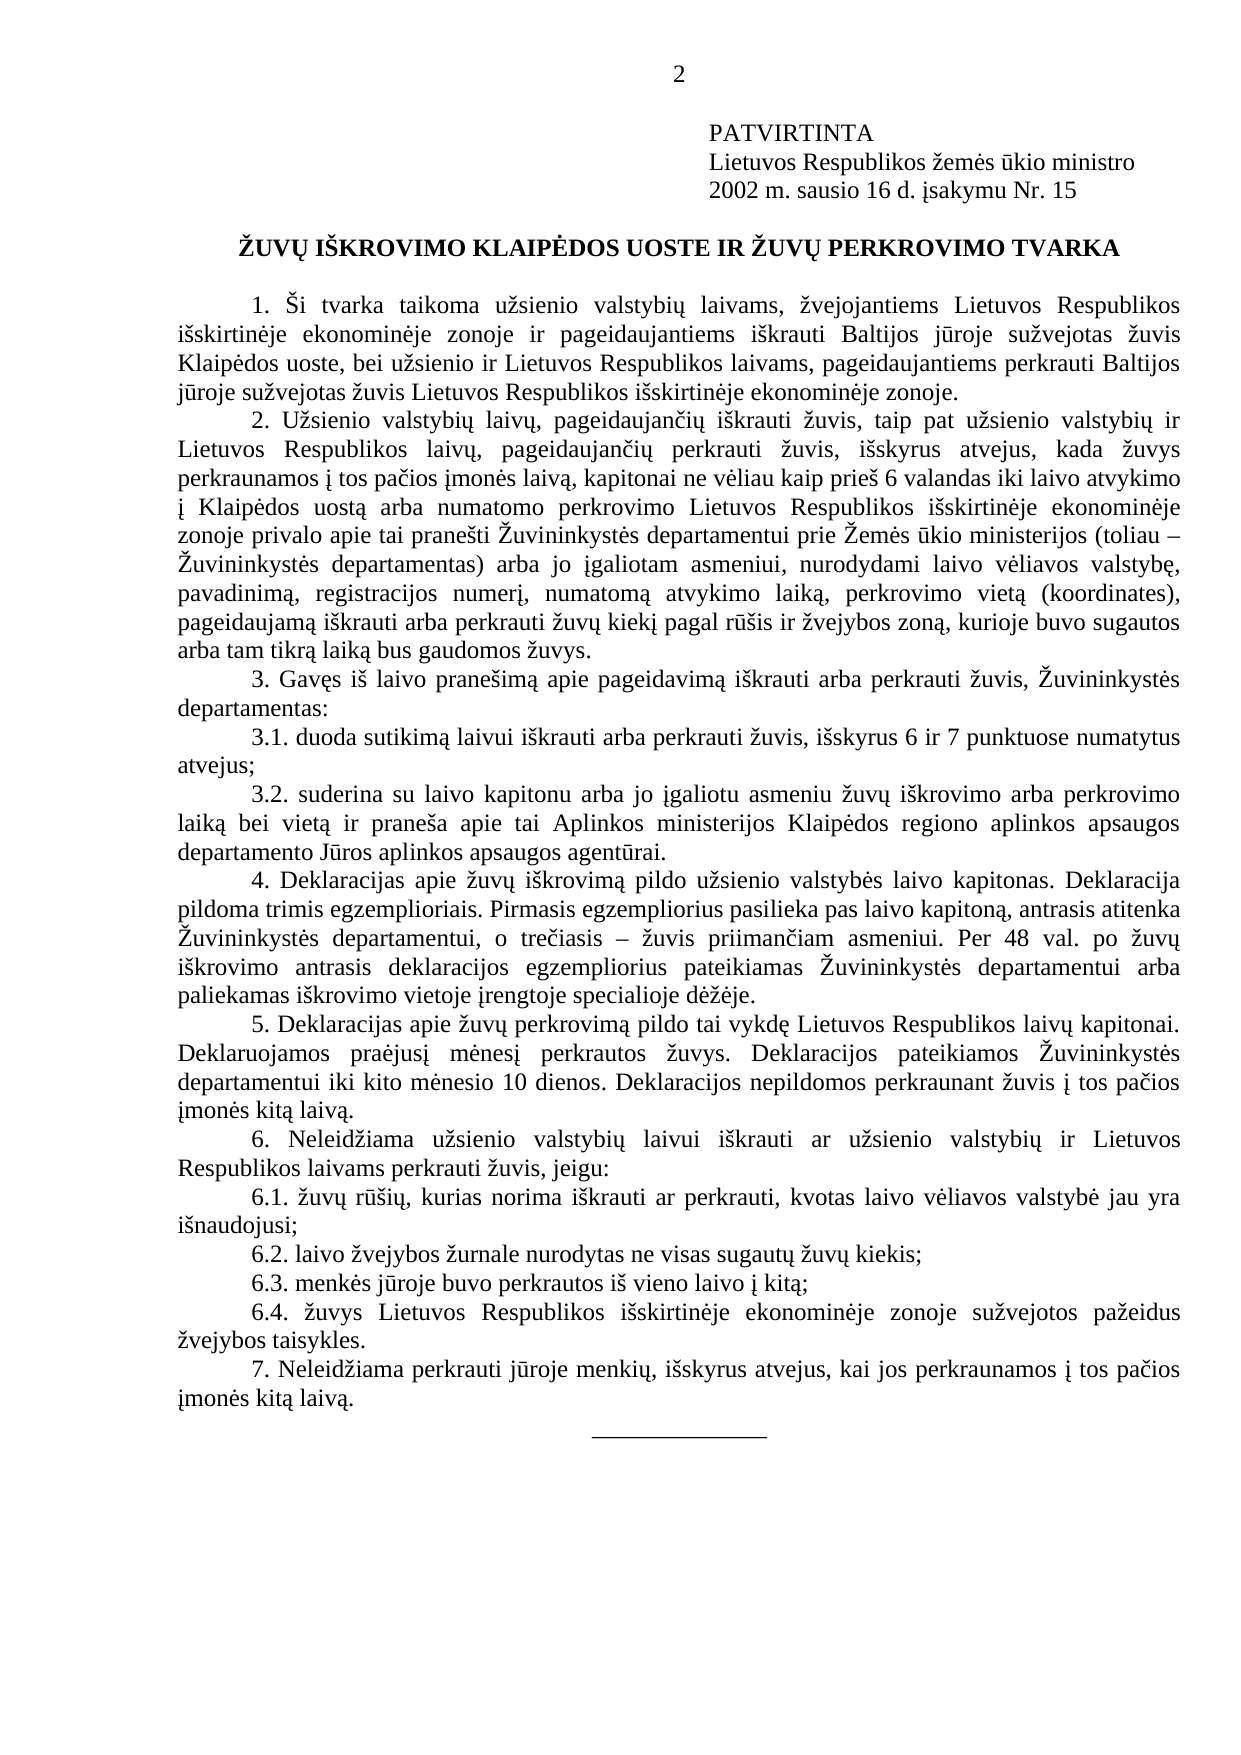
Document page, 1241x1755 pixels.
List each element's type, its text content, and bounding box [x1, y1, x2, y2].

text 1. Ši tvarka taikoma užsienio valstybių laivams, žvejojantiems Lietuvos Respublikos išskirtinėje ekonominėje zonoje ir pageidaujantiems iškrauti Baltijos jūroje sužvejotas žuvis Klaipėdos uoste, bei užsienio ir Lietuvos Respublikos laivams, pageidaujantiems perkrauti Baltijos jūroje sužvejotas žuvis Lietuvos Respublikos išskirtinėje ekonominėje zonoje. [177, 291, 1181, 406]
text 6. Neleidžiama užsienio valstybių laivui iškrauti ar užsienio valstybių ir Lietuvos Respublikos laivams perkrauti žuvis, jeigu: [177, 1124, 1181, 1182]
text ŽUVŲ IŠKROVIMO KLAIPĖDOS UOSTE IR ŽUVŲ PERKROVIMO TVARKA [177, 233, 1181, 262]
text 2. Užsienio valstybių laivų, pageidaujančių iškrauti žuvis, taip pat užsienio valstybių ir Lietuvos Respublikos laivų, pageidaujančių perkrauti žuvis, išskyrus atvejus, kada žuvys perkraunamos į tos pačios įmonės laivą, kapitonai ne vėliau kaip prieš 6 valandas iki laivo atvykimo į Klaipėdos uostą arba numatomo perkrovimo Lietuvos Respublikos išskirtinėje ekonominėje zonoje privalo apie tai pranešti Žuvininkystės departamentui prie Žemės ūkio ministerijos (toliau – Žuvininkystės departamentas) arba jo įgaliotam asmeniui, nurodydami laivo vėliavos valstybę, pavadinimą, registracijos numerį, numatomą atvykimo laiką, perkrovimo vietą (koordinates), pageidaujamą iškrauti arba perkrauti žuvų kiekį pagal rūšis ir žvejybos zoną, kurioje buvo sugautos arba tam tikrą laiką bus gaudomos žuvys. [177, 406, 1181, 664]
text 6.3. menkės jūroje buvo perkrautos iš vieno laivo į kitą; [177, 1268, 1181, 1297]
text PATVIRTINTA [177, 118, 1181, 147]
text 3. Gavęs iš laivo pranešimą apie pageidavimą iškrauti arba perkrauti žuvis, Žuvininkystės departamentas: [177, 664, 1181, 722]
text 2002 m. sausio 16 d. įsakymu Nr. 15 [177, 176, 1181, 204]
text 6.4. žuvys Lietuvos Respublikos išskirtinėje ekonominėje zonoje sužvejotos pažeidus žvejybos taisykles. [177, 1297, 1181, 1354]
text 3.1. duoda sutikimą laivui iškrauti arba perkrauti žuvis, išskyrus 6 ir 7 punktuose numatytus atvejus; [177, 722, 1181, 779]
text 6.2. laivo žvejybos žurnale nurodytas ne visas sugautų žuvų kiekis; [177, 1239, 1181, 1268]
text 3.2. suderina su laivo kapitonu arba jo įgaliotu asmeniu žuvų iškrovimo arba perkrovimo laiką bei vietą ir praneša apie tai Aplinkos ministerijos Klaipėdos regiono aplinkos apsaugos departamento Jūros aplinkos apsaugos agentūrai. [177, 779, 1181, 866]
text 5. Deklaracijas apie žuvų perkrovimą pildo tai vykdę Lietuvos Respublikos laivų kapitonai. Deklaruojamos praėjusį mėnesį perkrautos žuvys. Deklaracijos pateikiamos Žuvininkystės departamentui iki kito mėnesio 10 dienos. Deklaracijos nepildomos perkraunant žuvis į tos pačios įmonės kitą laivą. [177, 1009, 1181, 1124]
text 6.1. žuvų rūšių, kurias norima iškrauti ar perkrauti, kvotas laivo vėliavos valstybė jau yra išnaudojusi; [177, 1182, 1181, 1239]
text Lietuvos Respublikos žemės ūkio ministro [177, 147, 1181, 176]
text ______________ [177, 1412, 1181, 1441]
text 7. Neleidžiama perkrauti jūroje menkių, išskyrus atvejus, kai jos perkraunamos į tos pačios įmonės kitą laivą. [177, 1354, 1181, 1412]
text 4. Deklaracijas apie žuvų iškrovimą pildo užsienio valstybės laivo kapitonas. Deklaracija pildoma trimis egzemplioriais. Pirmasis egzempliorius pasilieka pas laivo kapitoną, antrasis atitenka Žuvininkystės departamentui, o trečiasis – žuvis priimančiam asmeniui. Per 48 val. po žuvų iškrovimo antrasis deklaracijos egzempliorius pateikiamas Žuvininkystės departamentui arba paliekamas iškrovimo vietoje įrengtoje specialioje dėžėje. [177, 866, 1181, 1009]
